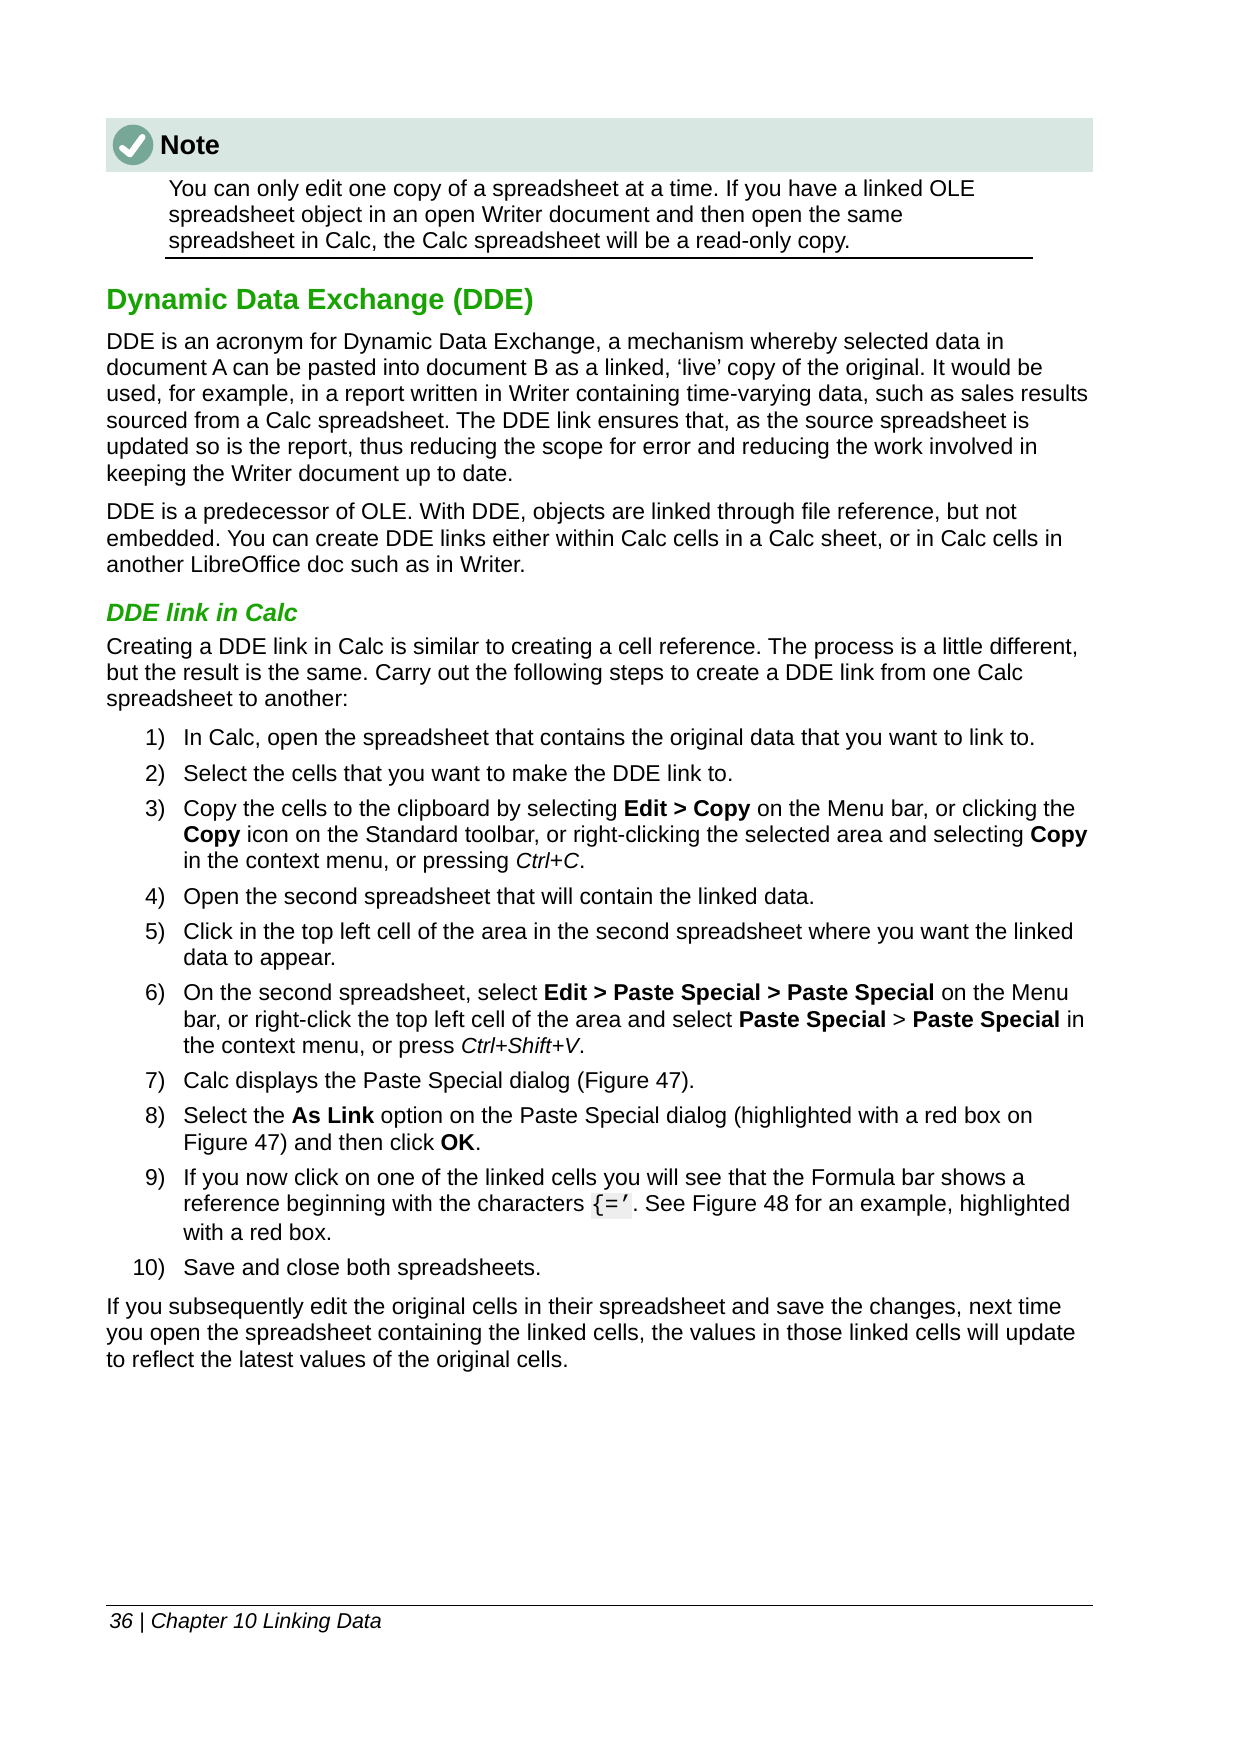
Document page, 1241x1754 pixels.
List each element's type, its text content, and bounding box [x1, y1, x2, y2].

list Copy the cells to the clipboard by selecting Edit > Copy on the Menu bar, or clicking the Copy icon on the Standard toolbar, or right-clicking the selected area and selecting Copy in the context menu, or pressing Ctrl+C. [165, 795, 1093, 874]
list Select the As Link option on the Paste Special dialog (highlighted with a red box on Figure 47) and then click OK. [165, 1102, 1093, 1155]
text You can only edit one copy of a spreadsheet at a time. If you have a linked OLE spreadsheet object in an open Writer document and then open the same spreadsheet in Calc, the Calc spreadsheet will be a read-only copy. [165, 172, 1033, 257]
list Save and close both spreadsheets. [165, 1254, 1093, 1280]
text DDE is an acronym for Dynamic Data Exchange, a mechanism whereby selected data in document A can be pasted into document B as a linked, ‘live’ copy of the original. It would be used, for example, in a report written in Writer containing time‑varying data, such as sales results sourced from a Calc spreadsheet. The DDE link ensures that, as the source spreadsheet is updated so is the report, thus reducing the scope for error and reducing the work involved in keeping the Writer document up to date. [106, 328, 1093, 486]
list Creating a DDE link in Calc is similar to creating a cell reference. The process is a little different, but the result is the same. Carry out the following steps to create a DDE link from one Calc spreadsheet to another: [106, 633, 1093, 712]
subtitle DDE link in Calc [106, 598, 1093, 627]
subtitle Dynamic Data Exchange (DDE) [106, 282, 1093, 316]
list Select the cells that you want to make the DDE link to. [165, 759, 1093, 786]
list Open the second spreadsheet that will contain the linked data. [165, 883, 1093, 909]
text If you subsequently edit the original cells in their spreadsheet and save the changes, next time you open the spreadsheet containing the linked cells, the values in those linked cells will update to reflect the latest values of the original cells. [106, 1293, 1093, 1372]
list If you now click on one of the linked cells you will see that the Formula bar shows a reference beginning with the characters {=’. See Figure 48 for an example, highlighted with a red box. [165, 1164, 1093, 1245]
text DDE is a predecessor of OLE. With DDE, objects are linked through file reference, but not embedded. You can create DDE links either within Calc cells in a Calc sheet, or in Calc cells in another LibreOffice doc such as in Writer. [106, 498, 1093, 577]
list Calc displays the Paste Special dialog (Figure 47). [165, 1067, 1093, 1094]
subtitle Note [106, 118, 1093, 172]
list On the second spreadsheet, select Edit > Paste Special > Paste Special on the Menu bar, or right-click the top left cell of the area and select Paste Special > Paste Special in the context menu, or press Ctrl+Shift+V. [165, 979, 1093, 1058]
list In Calc, open the spreadsheet that contains the original data that you want to link to. [165, 724, 1093, 751]
list Click in the top left cell of the area in the second spreadsheet where you want the linked data to appear. [165, 918, 1093, 971]
